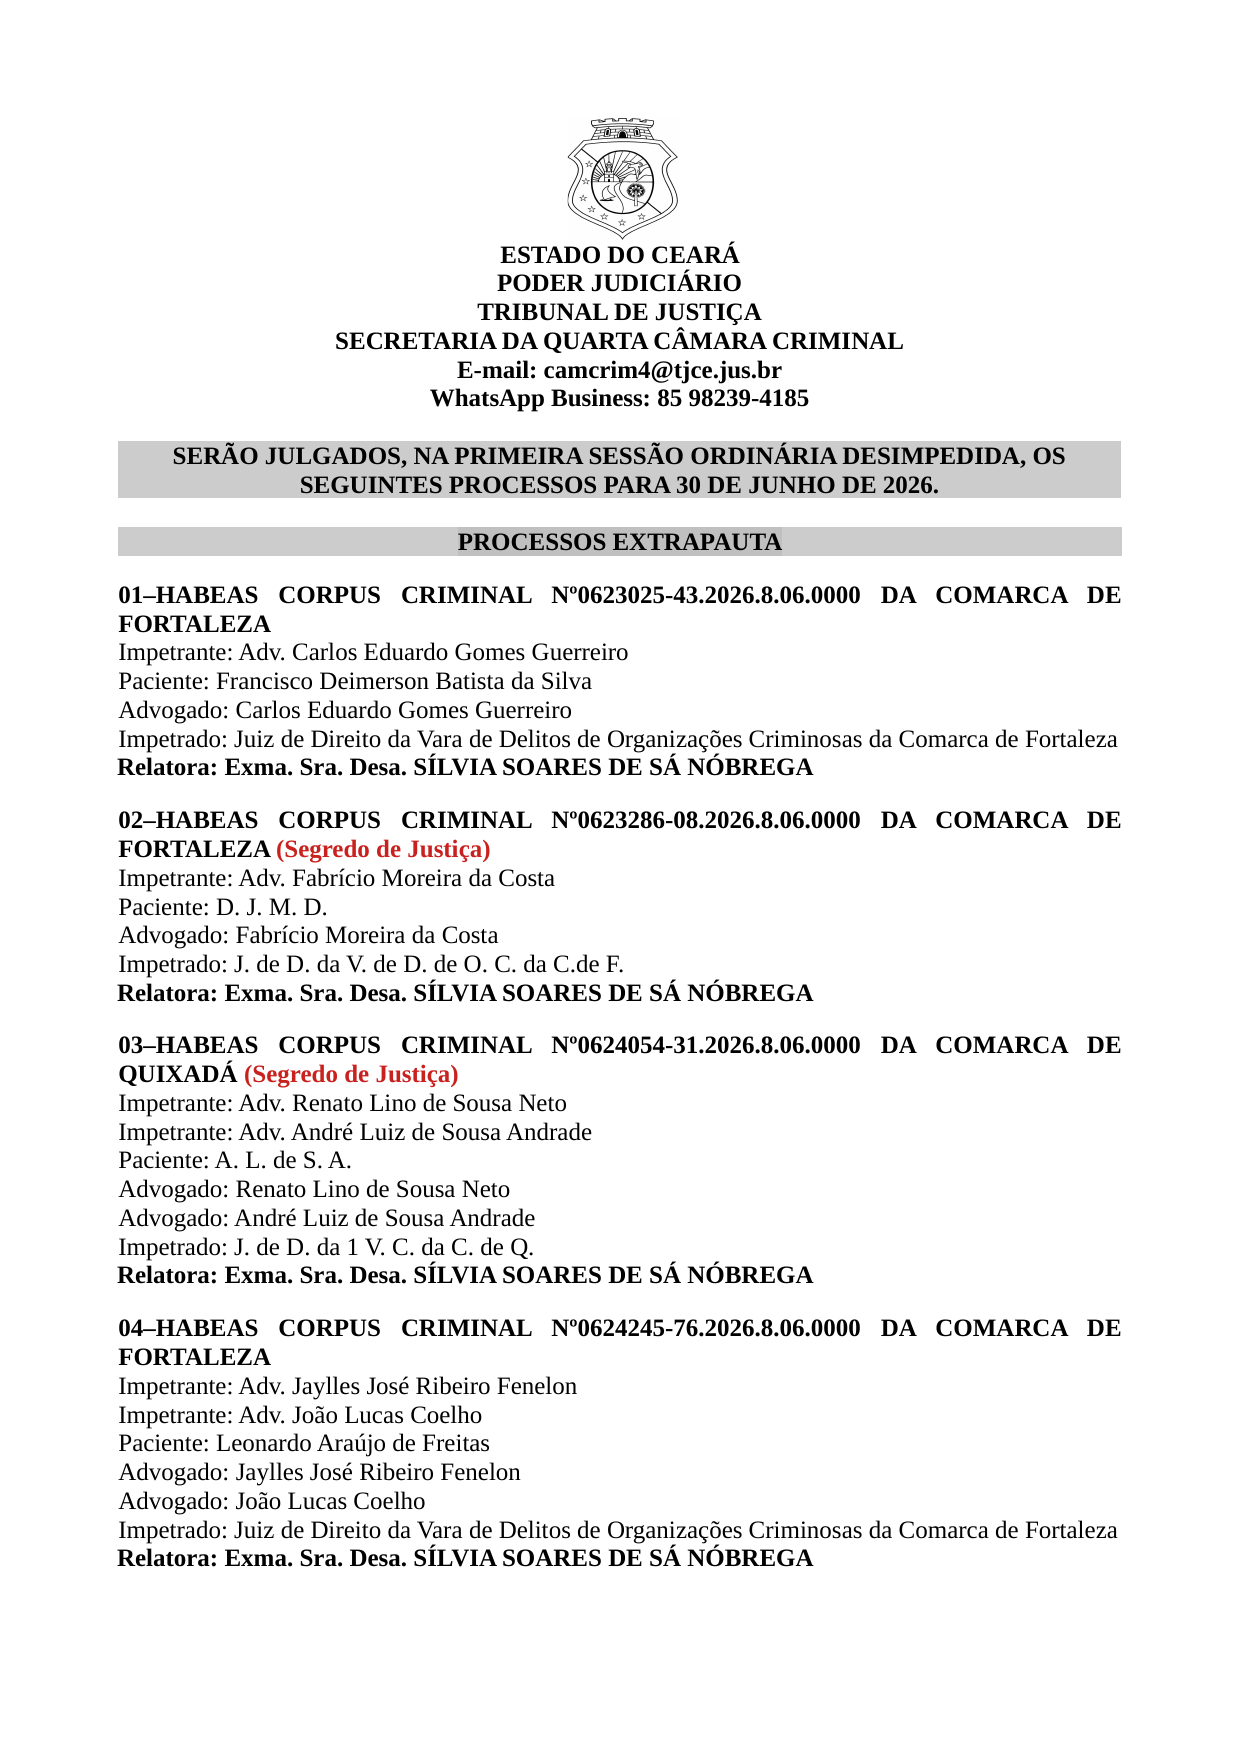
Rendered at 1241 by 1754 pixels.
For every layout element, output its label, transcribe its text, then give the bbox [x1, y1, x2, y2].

text Impetrante: Adv. Carlos Eduardo Gomes Guerreiro [118, 637, 1122, 666]
text Impetrante: Adv. Renato Lino de Sousa Neto [118, 1088, 1122, 1117]
text Advogado: Renato Lino de Sousa Neto [118, 1174, 1122, 1203]
text Paciente: Leonardo Araújo de Freitas [118, 1428, 1122, 1457]
text Impetrante: Adv. João Lucas Coelho [118, 1400, 1122, 1428]
text SERÃO JULGADOS, NA PRIMEIRA SESSÃO ORDINÁRIA DESIMPEDIDA, OS SEGUINTES PROCESSOS PARA 30 DE JUNHO DE 2026. [118, 441, 1121, 498]
text Relatora: Exma. Sra. Desa. SÍLVIA SOARES DE SÁ NÓBREGA [117, 1261, 1122, 1289]
text E-mail: camcrim4@tjce.jus.br [118, 355, 1121, 383]
text Advogado: André Luiz de Sousa Andrade [118, 1203, 1122, 1232]
text Paciente: D. J. M. D. [118, 892, 1122, 920]
text 01–HABEAS CORPUS CRIMINAL Nº0623025-43.2026.8.06.0000 DA COMARCA DE FORTALEZA [118, 580, 1122, 637]
text 03–HABEAS CORPUS CRIMINAL Nº0624054-31.2026.8.06.0000 DA COMARCA DE QUIXADÁ (Segredo de Justiça) [118, 1031, 1122, 1088]
text Impetrado: J. de D. da V. de D. de O. C. da C.de F. [118, 949, 1122, 978]
text Advogado: João Lucas Coelho [118, 1486, 1122, 1515]
text ESTADO DO CEARÁ [118, 240, 1122, 268]
text Advogado: Carlos Eduardo Gomes Guerreiro [118, 695, 1122, 724]
text Advogado: Fabrício Moreira da Costa [118, 920, 1122, 949]
text PROCESSOS EXTRAPAUTA [118, 527, 1122, 556]
text Relatora: Exma. Sra. Desa. SÍLVIA SOARES DE SÁ NÓBREGA [117, 752, 1122, 781]
text TRIBUNAL DE JUSTIÇA [118, 297, 1121, 326]
text Impetrado: Juiz de Direito da Vara de Delitos de Organizações Criminosas da Comarca de Fortaleza [118, 724, 1122, 752]
text 02–HABEAS CORPUS CRIMINAL Nº0623286-08.2026.8.06.0000 DA COMARCA DE FORTALEZA (Segredo de Justiça) [118, 805, 1122, 863]
text WhatsApp Business: 85 98239-4185 [118, 383, 1121, 412]
text Impetrado: Juiz de Direito da Vara de Delitos de Organizações Criminosas da Comarca de Fortaleza [118, 1515, 1122, 1543]
text Impetrante: Adv. Jaylles José Ribeiro Fenelon [118, 1371, 1122, 1400]
text Relatora: Exma. Sra. Desa. SÍLVIA SOARES DE SÁ NÓBREGA [117, 978, 1122, 1007]
text PODER JUDICIÁRIO [118, 268, 1121, 297]
text Relatora: Exma. Sra. Desa. SÍLVIA SOARES DE SÁ NÓBREGA [117, 1543, 1122, 1572]
text Paciente: A. L. de S. A. [118, 1146, 1122, 1174]
picture [567, 118, 679, 240]
text SECRETARIA DA QUARTA CÂMARA CRIMINAL [118, 326, 1121, 355]
text Impetrante: Adv. Fabrício Moreira da Costa [118, 863, 1122, 892]
text Advogado: Jaylles José Ribeiro Fenelon [118, 1457, 1122, 1486]
text Impetrante: Adv. André Luiz de Sousa Andrade [118, 1117, 1122, 1146]
text Paciente: Francisco Deimerson Batista da Silva [118, 666, 1122, 695]
text 04–HABEAS CORPUS CRIMINAL Nº0624245-76.2026.8.06.0000 DA COMARCA DE FORTALEZA [118, 1313, 1122, 1371]
text Impetrado: J. de D. da 1 V. C. da C. de Q. [118, 1232, 1122, 1261]
